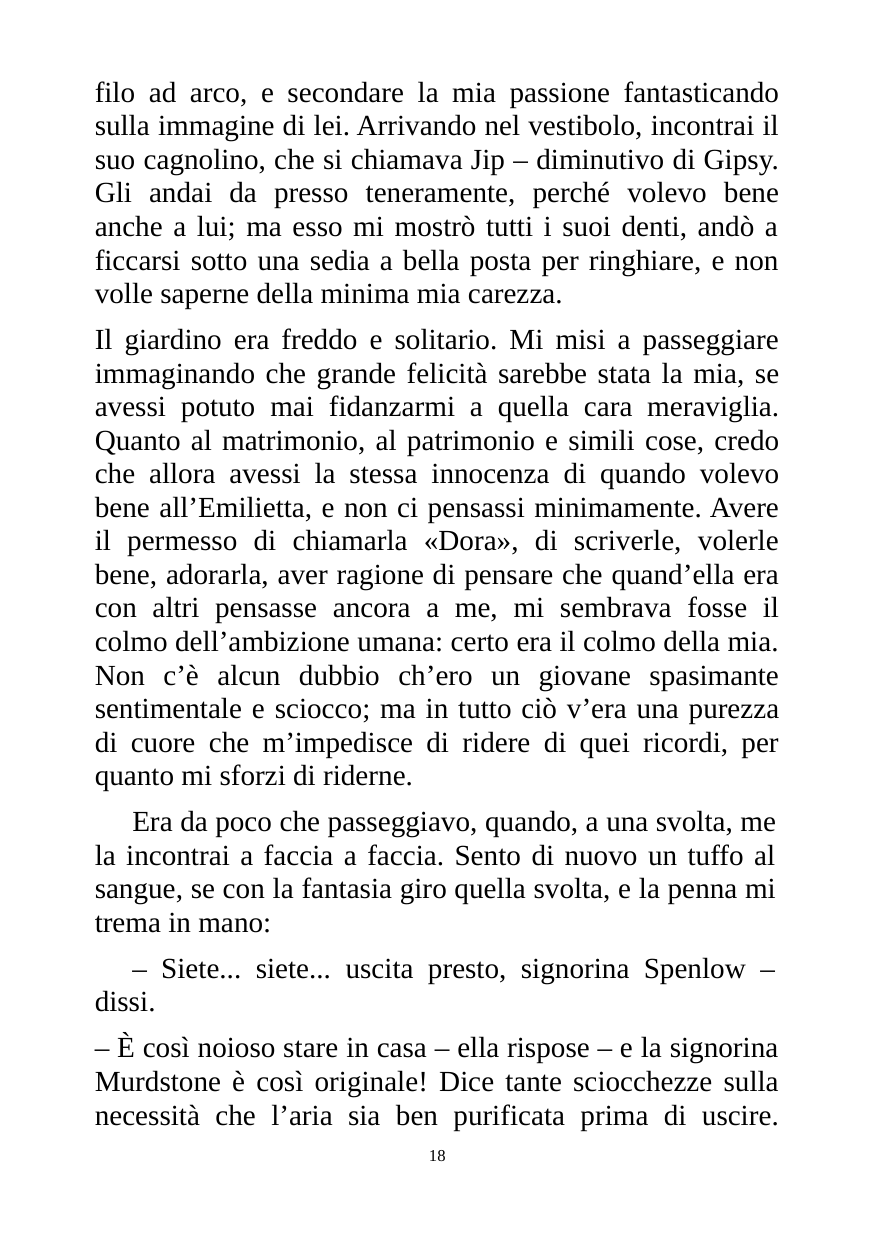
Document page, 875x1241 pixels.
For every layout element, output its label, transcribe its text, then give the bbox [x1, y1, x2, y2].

text filo ad arco, e secondare la mia passione fantasticando sulla immagine di lei. Arrivando nel vestibolo, incontrai il suo cagnolino, che si chiamava Jip – diminutivo di Gipsy. Gli andai da presso teneramente, perché volevo bene anche a lui; ma esso mi mostrò tutti i suoi denti, andò a ficcarsi sotto una sedia a bella posta per ringhiare, e non volle saperne della minima mia carezza. [94, 75, 779, 310]
text – È così noioso stare in casa – ella rispose – e la signorina Murdstone è così originale! Dice tante sciocchezze sulla necessità che l’aria sia ben purificata prima di uscire. [94, 1031, 779, 1131]
text Il giardino era freddo e solitario. Mi misi a passeggiare immaginando che grande felicità sarebbe stata la mia, se avessi potuto mai fidanzarmi a quella cara meraviglia. Quanto al matrimonio, al patrimonio e simili cose, credo che allora avessi la stessa innocenza di quando volevo bene all’Emilietta, e non ci pensassi minimamente. Avere il permesso di chiamarla «Dora», di scriverle, volerle bene, adorarla, aver ragione di pensare che quand’ella era con altri pensasse ancora a me, mi sembrava fosse il colmo dell’ambizione umana: certo era il colmo della mia. Non c’è alcun dubbio ch’ero un giovane spasimante sentimentale e sciocco; ma in tutto ciò v’era una purezza di cuore che m’impedisce di ridere di quei ricordi, per quanto mi sforzi di riderne. [94, 322, 779, 792]
text Era da poco che passeggiavo, quando, a una svolta, me la incontrai a faccia a faccia. Sento di nuovo un tuffo al sangue, se con la fantasia giro quella svolta, e la penna mi trema in mano: [94, 804, 777, 938]
text – Siete... siete... uscita presto, signorina Spenlow – dissi. [94, 951, 776, 1018]
